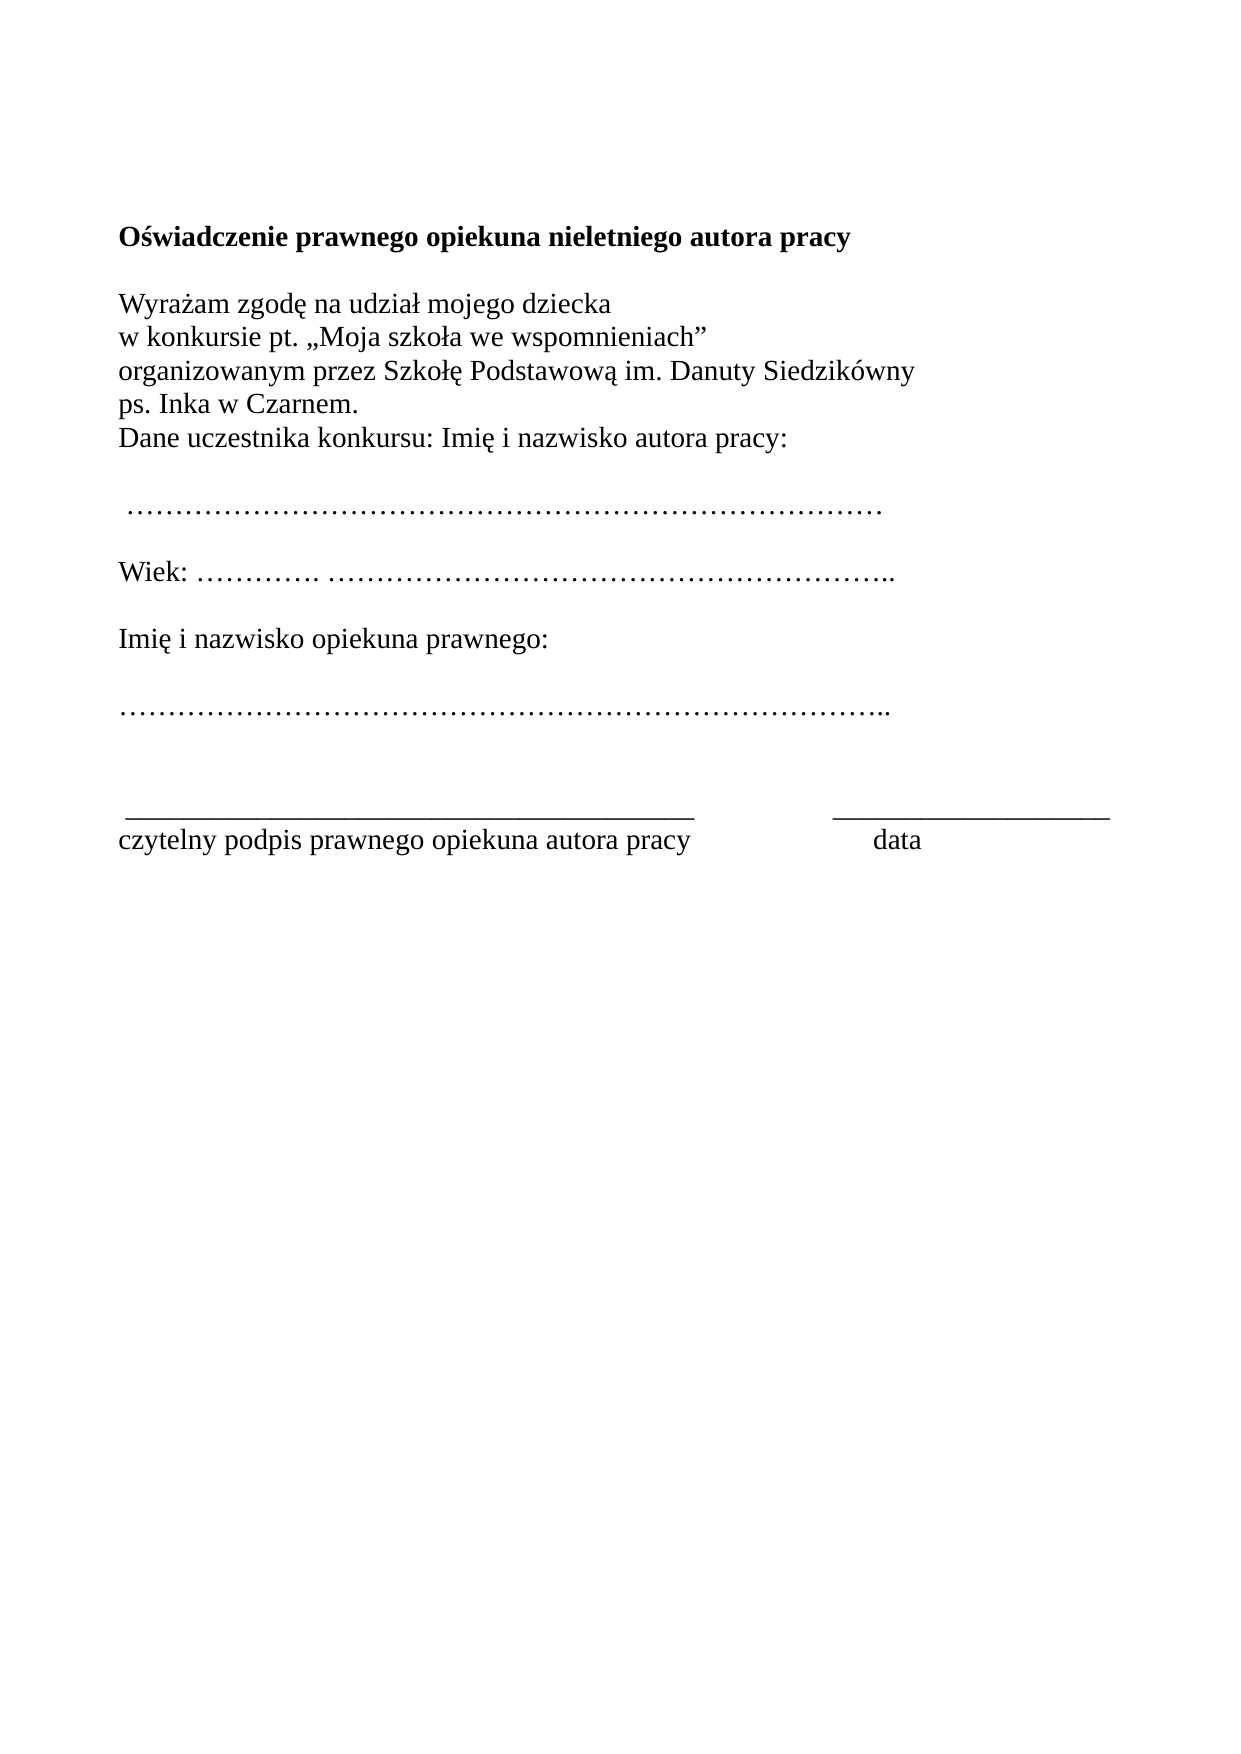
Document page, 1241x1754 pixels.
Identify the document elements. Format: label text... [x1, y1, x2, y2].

text w konkursie pt. „Moja szkoła we wspomnieniach” [118, 319, 1122, 353]
text _______________________________________ ___________________ [118, 789, 1122, 822]
text organizowanym przez Szkołę Podstawową im. Danuty Siedzikówny [118, 353, 1122, 386]
text Oświadczenie prawnego opiekuna nieletniego autora pracy [118, 219, 1122, 252]
text …………………………………………………………………….. [118, 688, 1122, 722]
text czytelny podpis prawnego opiekuna autora pracy data [118, 822, 1122, 856]
text Wyrażam zgodę na udział mojego dziecka [118, 286, 1122, 319]
text Dane uczestnika konkursu: Imię i nazwisko autora pracy: [118, 420, 1122, 453]
text Imię i nazwisko opiekuna prawnego: [118, 621, 1122, 655]
text Wiek: …………. ………………………………………………….. [118, 554, 1122, 588]
text ps. Inka w Czarnem. [118, 386, 1122, 420]
text …………………………………………………………………… [118, 487, 1122, 521]
